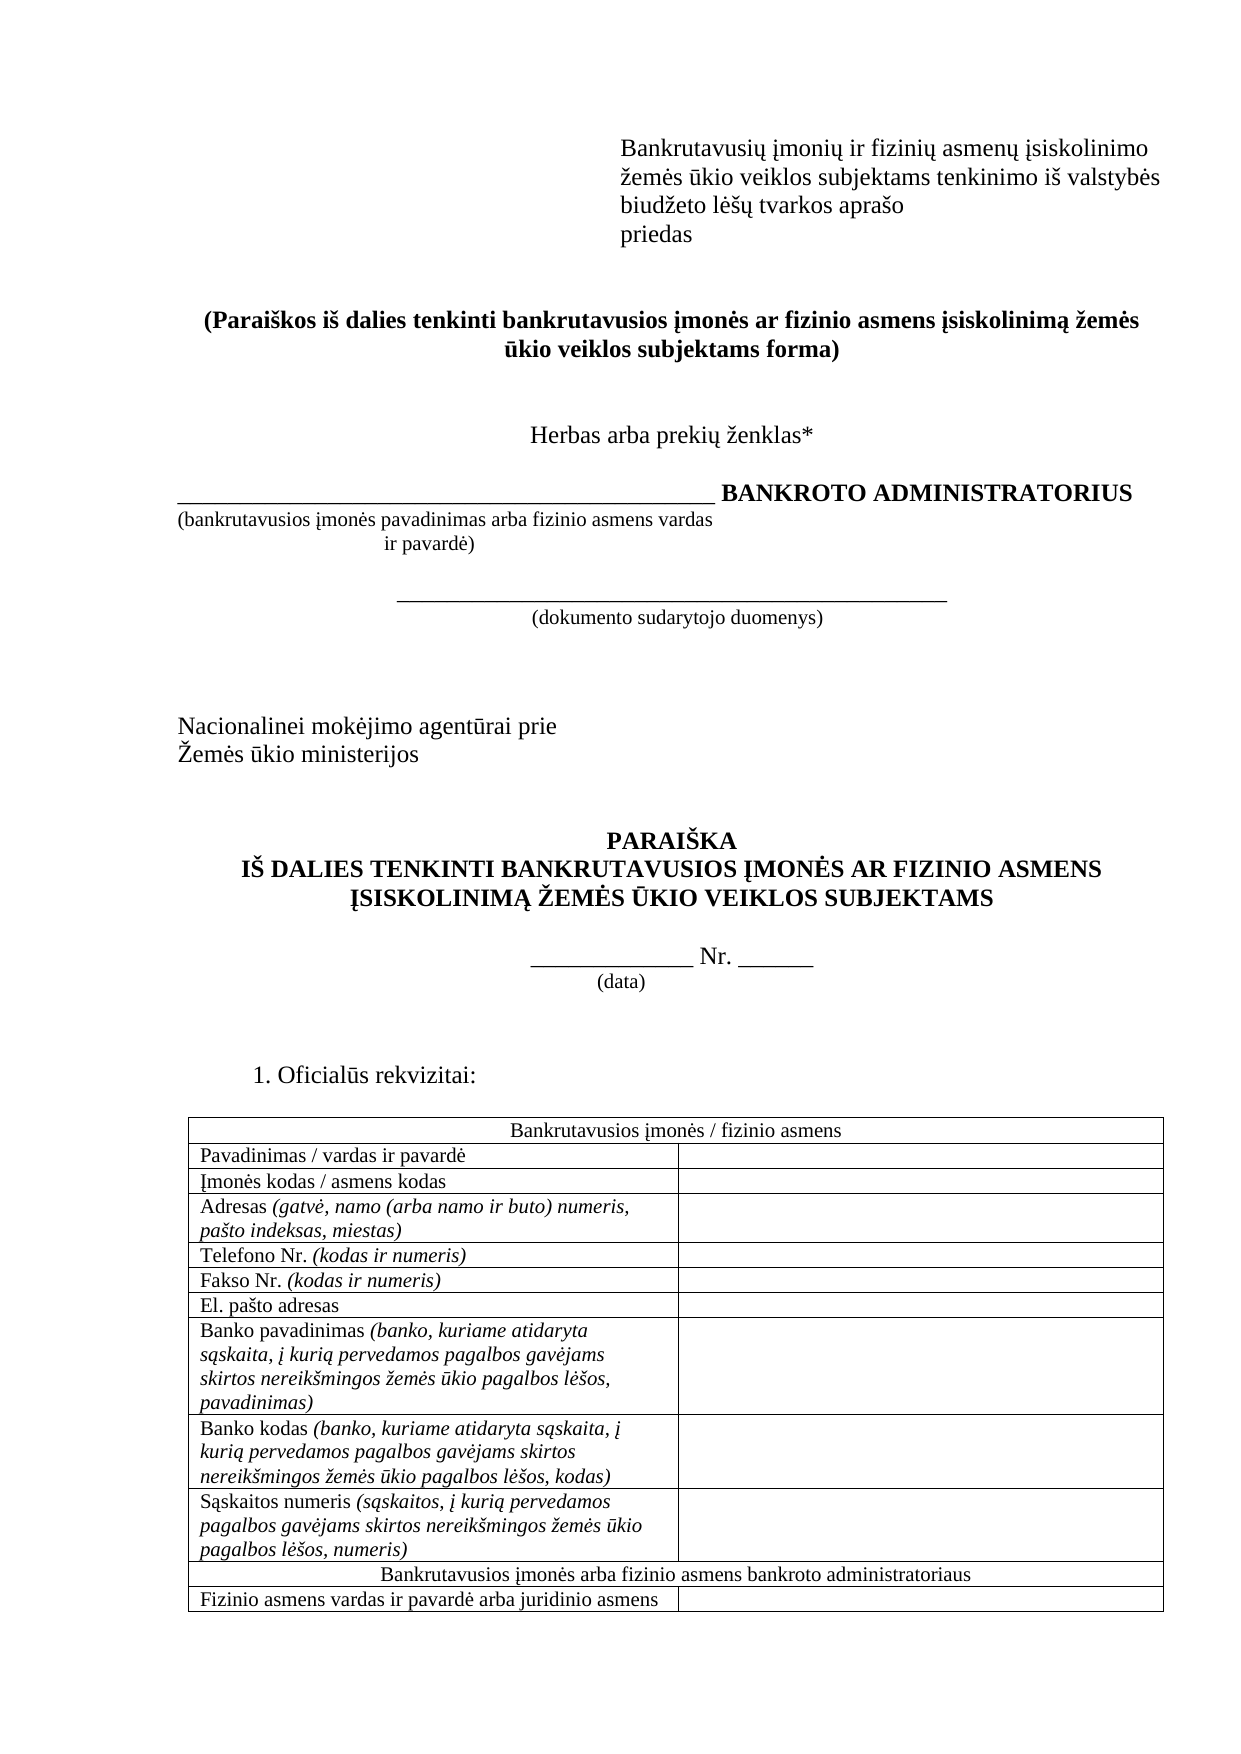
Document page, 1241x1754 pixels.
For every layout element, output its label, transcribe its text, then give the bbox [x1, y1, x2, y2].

text 1. Oficialūs rekvizitai: [177, 1051, 1166, 1088]
text ūkio veiklos subjektams forma) [177, 334, 1166, 363]
table_cell Banko kodas (banko, kuriame atidaryta sąskaita, į kurią pervedamos pagalbos gavėjams skirtos nereikšmingos žemės ūkio pagalbos lėšos, kodas) [189, 1415, 678, 1488]
text ____________________________________________ [177, 576, 1166, 605]
table_cell Sąskaitos numeris (sąskaitos, į kurią pervedamos pagalbos gavėjams skirtos nereikšmingos žemės ūkio pagalbos lėšos, numeris) [189, 1489, 678, 1561]
text _____________ Nr. ______ [177, 941, 1166, 969]
table_cell Banko pavadinimas (banko, kuriame atidaryta sąskaita, į kurią pervedamos pagalbos gavėjams skirtos nereikšmingos žemės ūkio pagalbos lėšos, pavadinimas) [189, 1318, 678, 1414]
table_cell Fakso Nr. (kodas ir numeris) [189, 1268, 678, 1292]
table_cell El. pašto adresas [189, 1293, 678, 1317]
table_cell Telefono Nr. (kodas ir numeris) [189, 1243, 678, 1267]
table_cell [679, 1318, 1163, 1414]
text (dokumento sudarytojo duomenys) [447, 605, 1166, 629]
table_cell [679, 1268, 1163, 1292]
text Nacionalinei mokėjimo agentūrai prie [177, 711, 1166, 739]
table_cell Fizinio asmens vardas ir pavardė arba juridinio asmens [189, 1587, 678, 1611]
text žemės ūkio veiklos subjektams tenkinimo iš valstybės [620, 162, 1166, 190]
text Herbas arba prekių ženklas* [177, 420, 1166, 449]
table_cell [679, 1194, 1163, 1242]
table_cell [679, 1293, 1163, 1317]
text IŠ DALIES TENKINTI BANKRUTAVUSIOS ĮMONĖS AR FIZINIO ASMENS ĮSISKOLINIMĄ ŽEMĖS ŪKIO VEIKLOS SUBJEKTAMS [177, 854, 1166, 912]
table_cell [679, 1243, 1163, 1267]
text (data) [177, 969, 1166, 993]
text Žemės ūkio ministerijos [177, 739, 1166, 768]
table_cell Pavadinimas / vardas ir pavardė [189, 1144, 678, 1167]
text biudžeto lėšų tvarkos aprašo priedas [620, 190, 1166, 248]
table_cell Bankrutavusios įmonės arba fizinio asmens bankroto administratoriaus [189, 1562, 1163, 1586]
table_cell Adresas (gatvė, namo (arba namo ir buto) numeris, pašto indeksas, miestas) [189, 1194, 678, 1242]
table_cell [679, 1489, 1163, 1561]
text ir pavardė) [177, 531, 1166, 555]
text ___________________________________________ BANKROTO ADMINISTRATORIUS [177, 478, 1166, 507]
table_cell [679, 1169, 1163, 1193]
text PARAIŠKA [177, 826, 1166, 854]
text Bankrutavusių įmonių ir fizinių asmenų įsiskolinimo [620, 133, 1166, 162]
table_cell [679, 1144, 1163, 1167]
table_cell Įmonės kodas / asmens kodas [189, 1169, 678, 1193]
table_header Bankrutavusios įmonės / fizinio asmens [189, 1118, 1163, 1142]
table_cell [679, 1415, 1163, 1488]
text (Paraiškos iš dalies tenkinti bankrutavusios įmonės ar fizinio asmens įsiskolinimą žemės [177, 305, 1166, 334]
text (bankrutavusios įmonės pavadinimas arba fizinio asmens vardas [177, 507, 1166, 531]
table_cell [679, 1587, 1163, 1611]
